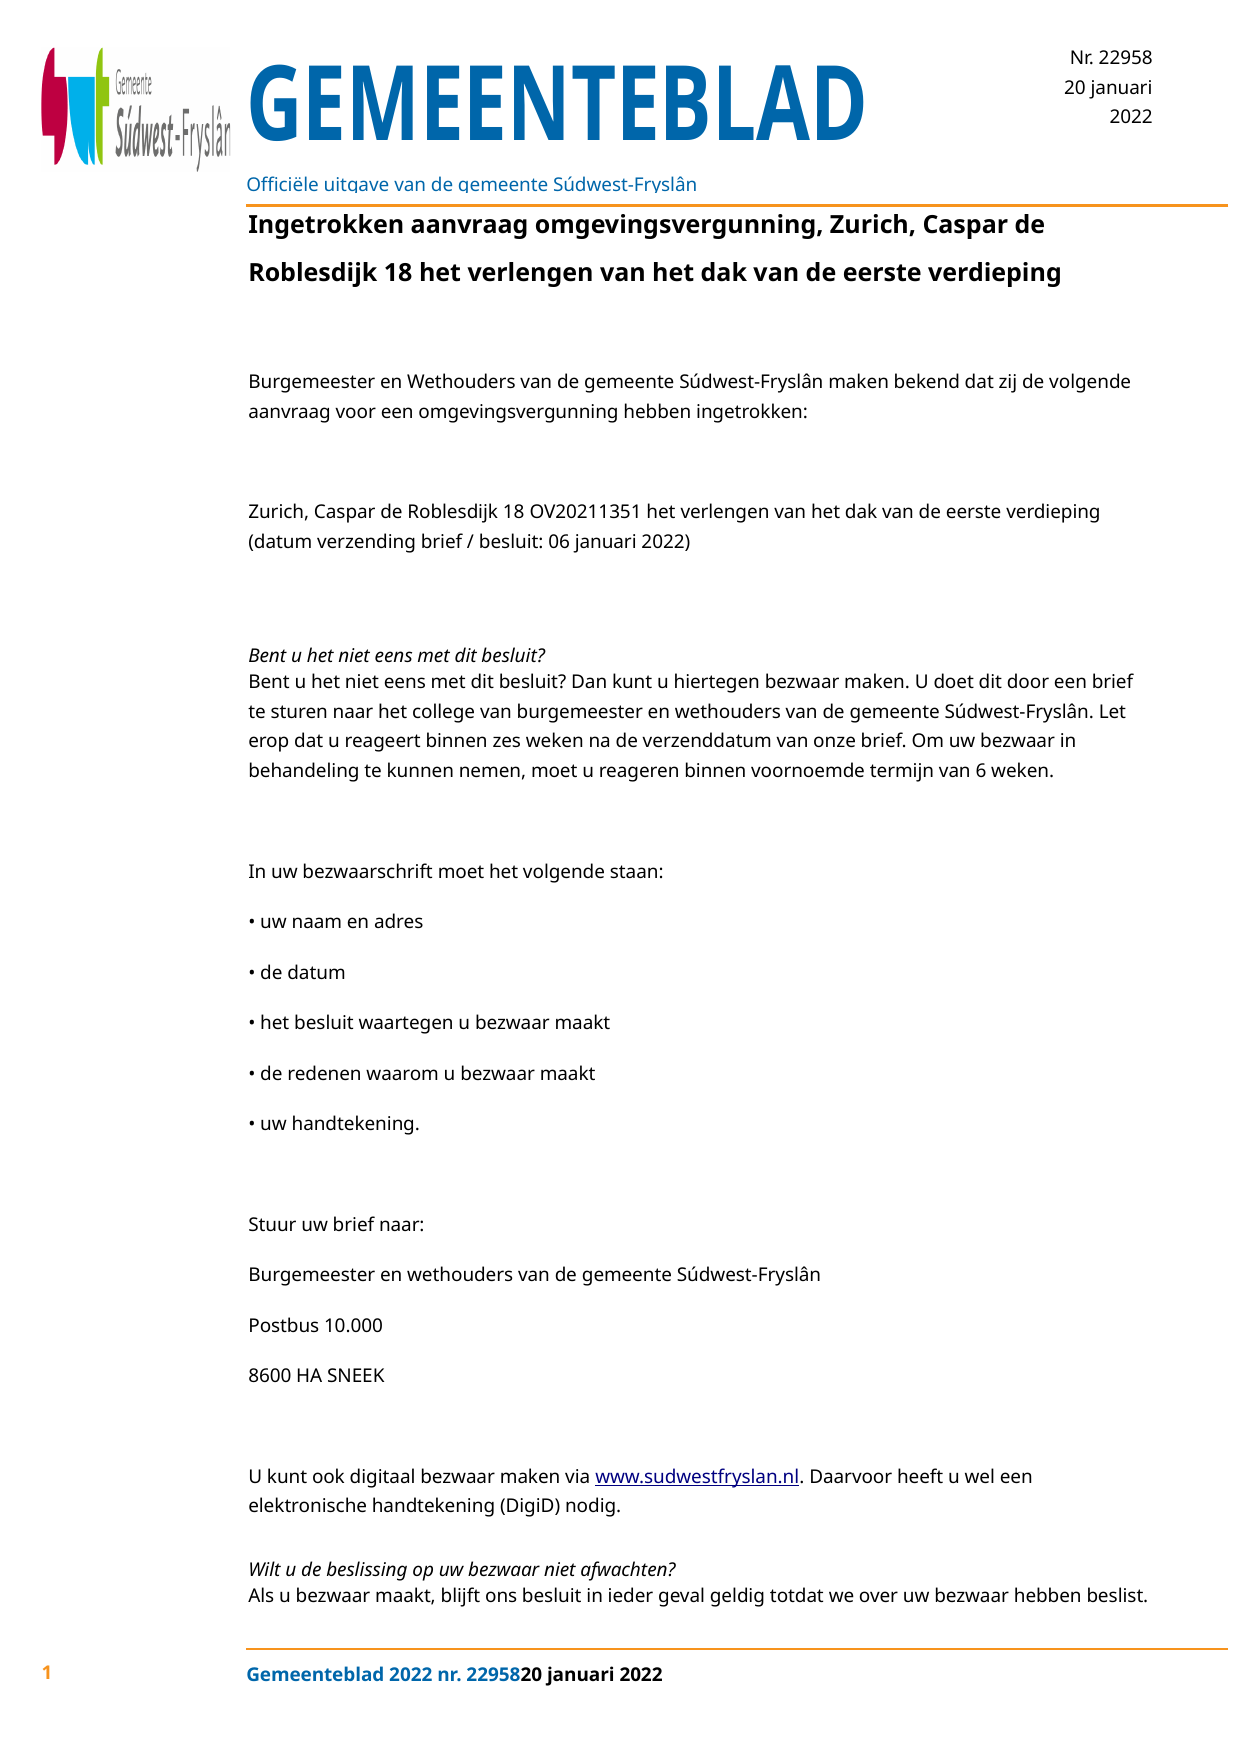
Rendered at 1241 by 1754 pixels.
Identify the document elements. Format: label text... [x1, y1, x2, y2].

picture [41, 47, 231, 172]
text • de datum [248, 959, 1152, 984]
text Zurich, Caspar de Roblesdijk 18 OV20211351 het verlengen van het dak van de eerste verdieping (datum verzending brief / besluit: 06 januari 2022) [248, 499, 1152, 554]
text Wilt u de beslissing op uw bezwaar niet afwachten? [248, 1557, 1152, 1582]
text Stuur uw brief naar: [248, 1211, 1152, 1237]
text • het besluit waartegen u bezwaar maakt [248, 1009, 1152, 1035]
text • uw handtekening. [248, 1110, 1152, 1136]
text • de redenen waarom u bezwaar maakt [248, 1060, 1152, 1085]
text Bent u het niet eens met dit besluit? Dan kunt u hiertegen bezwaar maken. U doet dit door een brief te sturen naar het college van burgemeester en wethouders van de gemeente Súdwest-Fryslân. Let erop dat u reageert binnen zes weken na de verzenddatum van onze brief. Om uw bezwaar in behandeling te kunnen nemen, moet u reageren binnen voornoemde termijn van 6 weken. [248, 668, 1152, 783]
text Burgemeester en Wethouders van de gemeente Súdwest-Fryslân maken bekend dat zij de volgende aanvraag voor een omgevingsvergunning hebben ingetrokken: [248, 368, 1152, 424]
text Ingetrokken aanvraag omgevingsvergunning, Zurich, Caspar de Roblesdijk 18 het verlengen van het dak van de eerste verdieping [248, 207, 1152, 288]
text • uw naam en adres [248, 908, 1152, 934]
text 8600 HA SNEEK [248, 1362, 1152, 1388]
text In uw bezwaarschrift moet het volgende staan: [248, 858, 1152, 884]
text U kunt ook digitaal bezwaar maken via www.sudwestfryslan.nl. Daarvoor heeft u wel een elektronische handtekening (DigiD) nodig. [248, 1463, 1152, 1518]
text Burgemeester en wethouders van de gemeente Súdwest-Fryslân [248, 1261, 1152, 1287]
text Als u bezwaar maakt, blijft ons besluit in ieder geval geldig totdat we over uw bezwaar hebben beslist. [248, 1582, 1152, 1608]
text Postbus 10.000 [248, 1312, 1152, 1337]
text Bent u het niet eens met dit besluit? [248, 643, 1152, 668]
